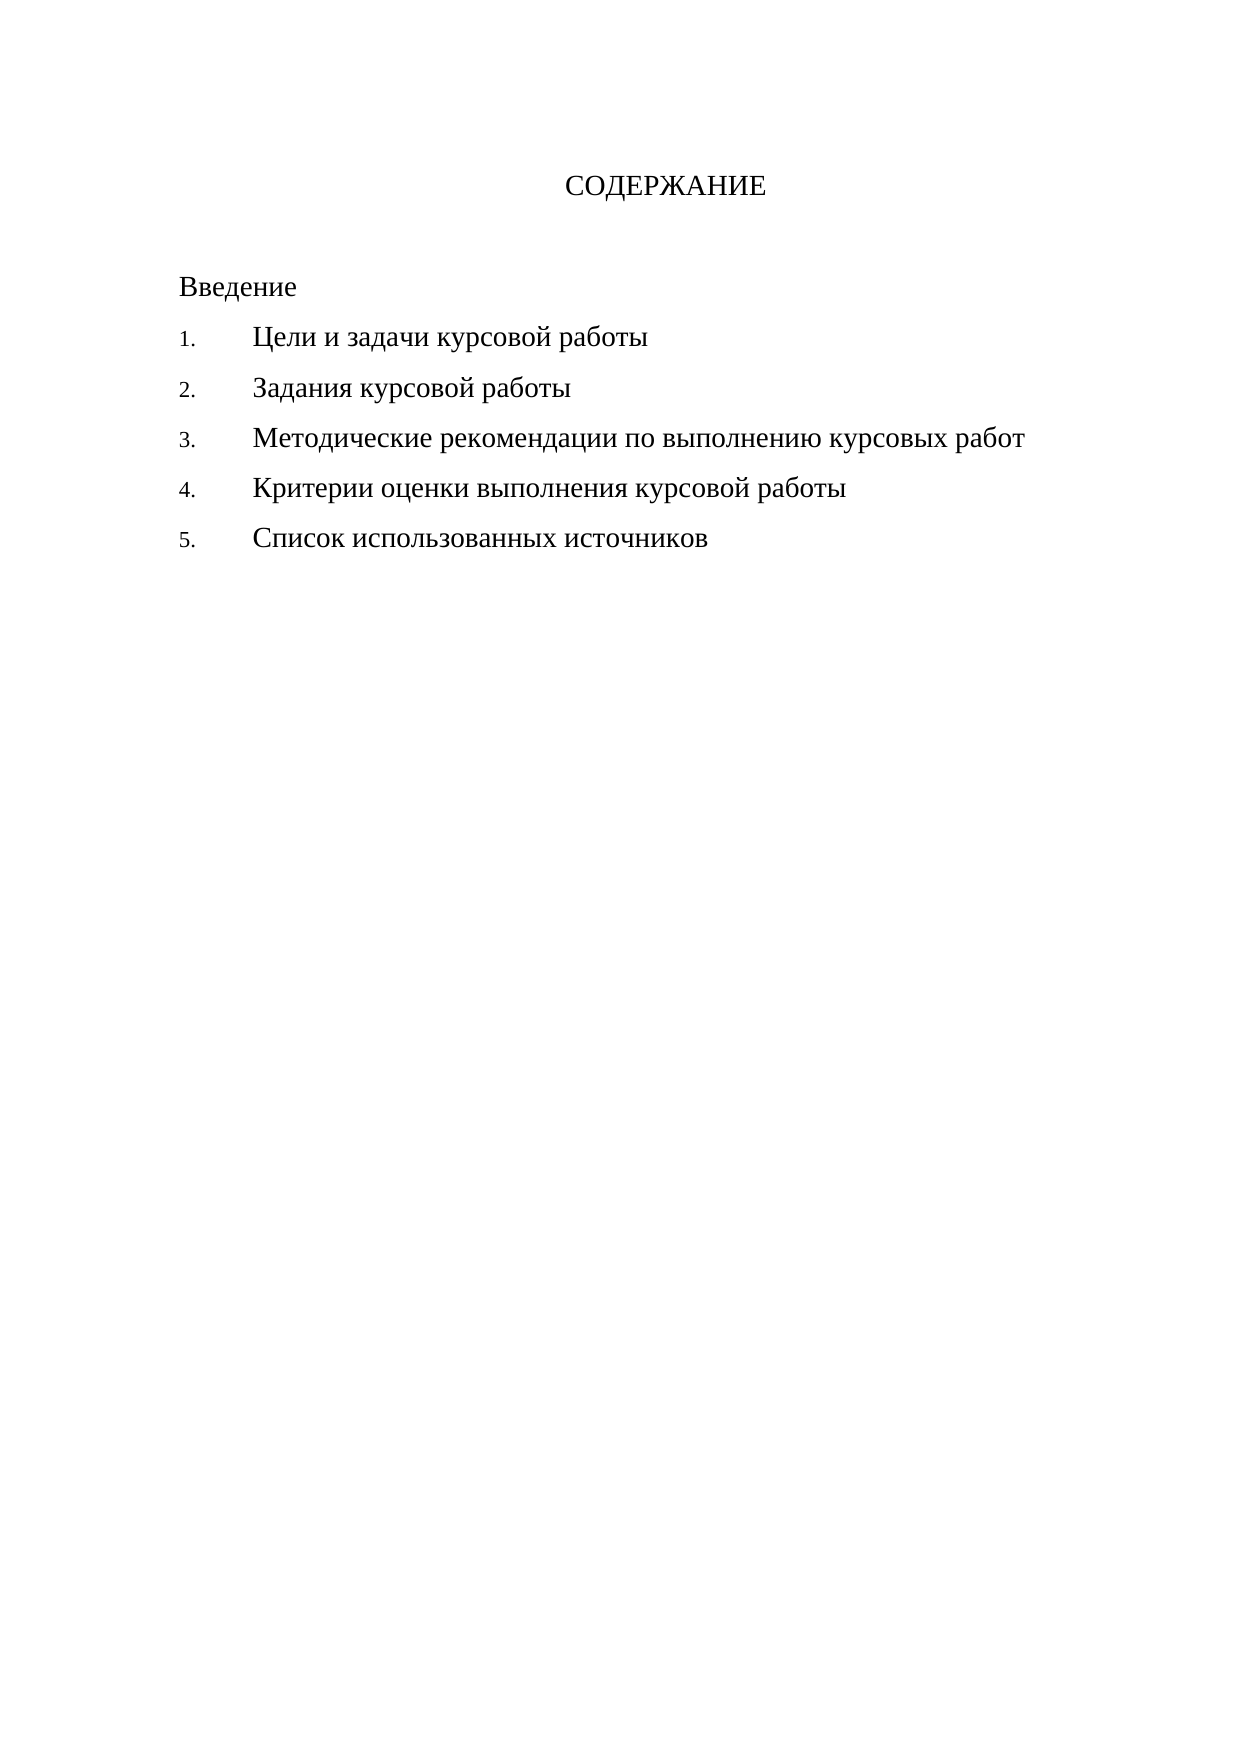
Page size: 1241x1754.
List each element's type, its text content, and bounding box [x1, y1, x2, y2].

list Список использованных источников [179, 521, 1152, 554]
list Методические рекомендации по выполнению курсовых работ [179, 420, 1152, 453]
list Критерии оценки выполнения курсовой работы [179, 470, 1152, 504]
list Задания курсовой работы [179, 370, 1152, 403]
text Введение [179, 269, 1152, 303]
text СОДЕРЖАНИЕ [179, 168, 1152, 202]
list Цели и задачи курсовой работы [179, 319, 1152, 353]
